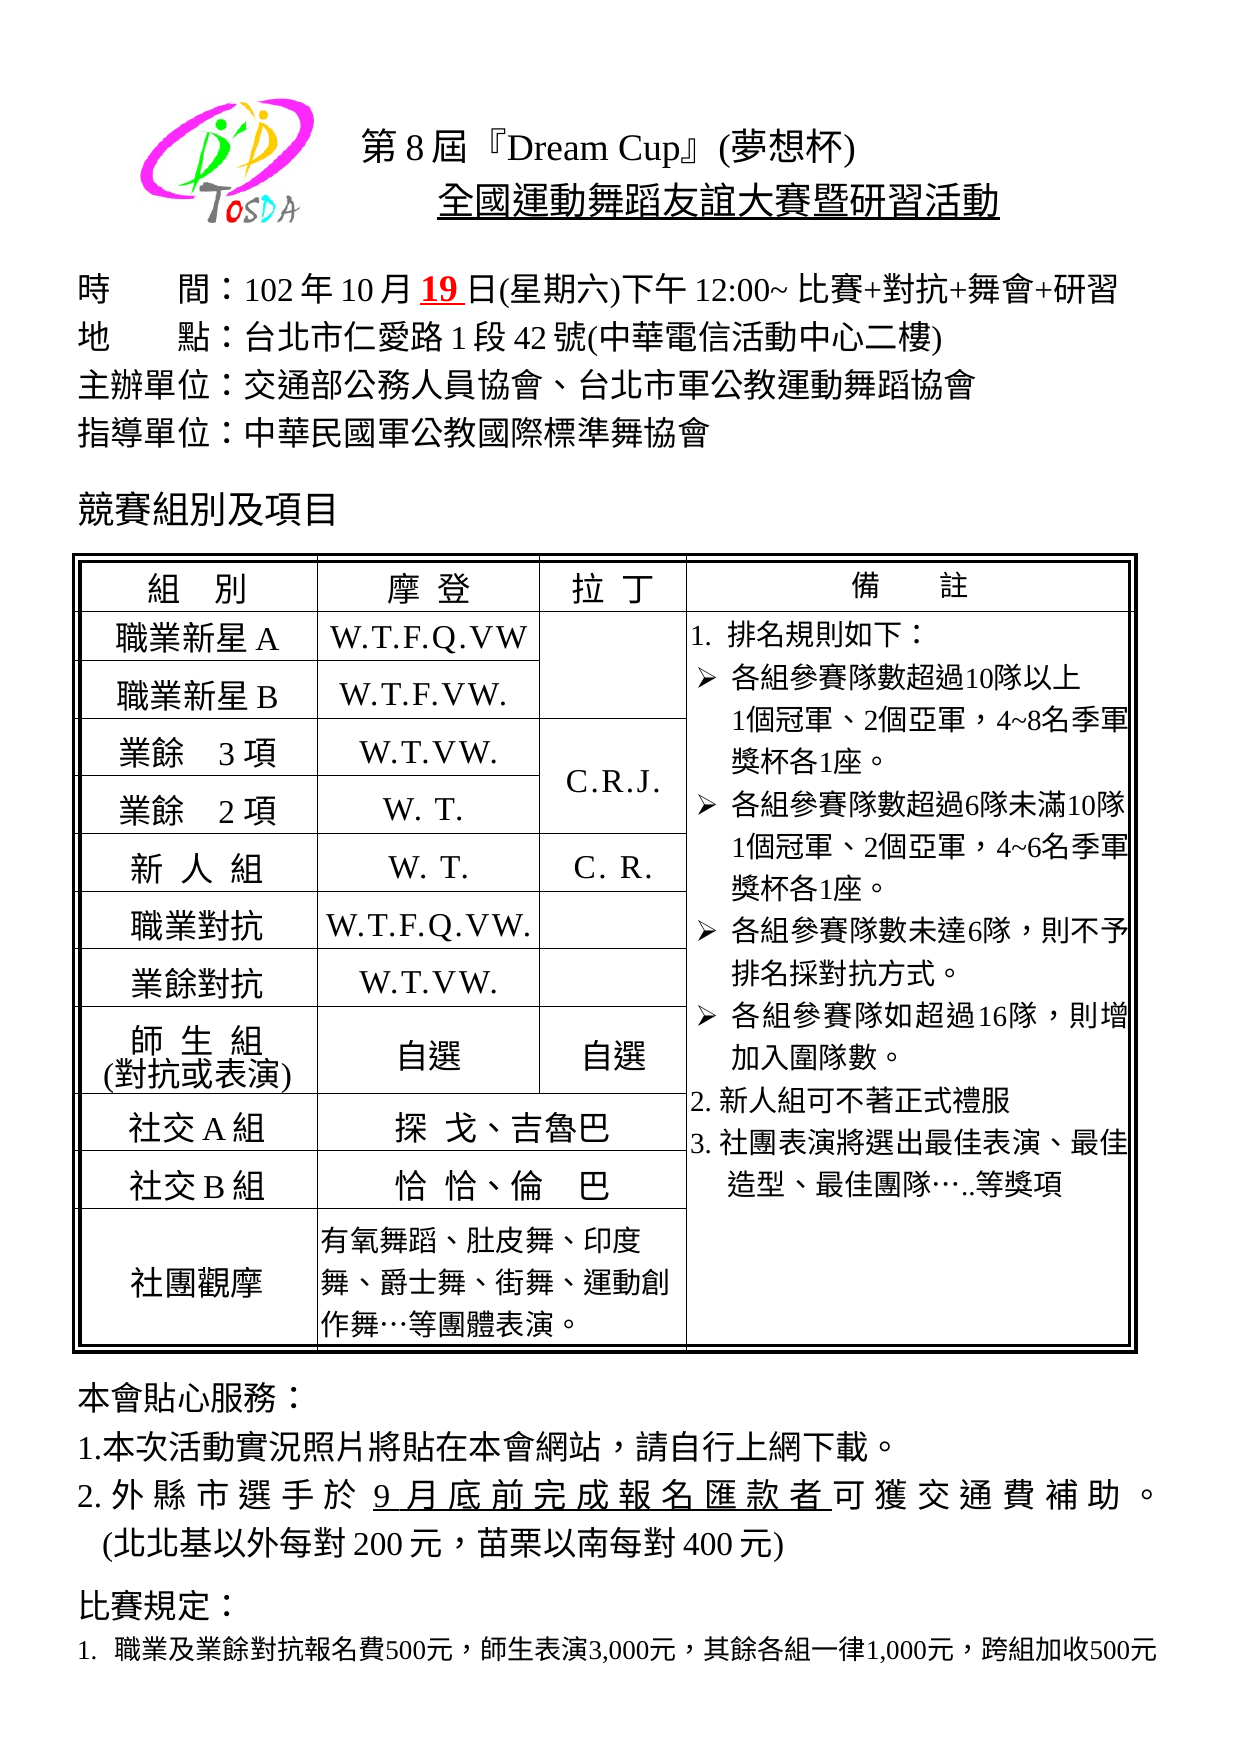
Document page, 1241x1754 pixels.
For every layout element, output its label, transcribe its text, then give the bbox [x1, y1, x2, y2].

table_header 組 別 [77, 556, 317, 611]
text 全國運動舞蹈友誼大賽暨研習活動 [372, 171, 1064, 225]
table_cell 業餘對抗 [82, 949, 317, 1006]
text 時 間：102年10月19日(星期六)下午12:00~ 比賽+對抗+舞會+研習 [77, 262, 1163, 311]
text 本會貼心服務： [77, 1372, 1163, 1420]
table_cell 社團觀摩 [82, 1209, 317, 1344]
table_header [318, 556, 539, 560]
table_cell 恰 恰、倫 巴 [318, 1151, 686, 1208]
table_cell W.T.VW. [318, 719, 539, 775]
table_cell 自選 [318, 1007, 539, 1093]
table_cell W.T.F.Q.VW [318, 612, 539, 660]
table_cell [540, 612, 686, 718]
table_cell W. T. [318, 776, 539, 833]
table_cell 有氧舞蹈、肚皮舞、印度舞、爵士舞、街舞、運動創作舞…等團體表演。 [318, 1209, 686, 1344]
table_cell 排名規則如下： 各組參賽隊數超過10隊以上 1個冠軍、2個亞軍，4~8名季軍獎杯各1座。 各組參賽隊數超過6隊未滿10隊 1個冠軍、2個亞軍，4~6名季軍獎杯各1座。 各組參賽隊數未達6隊，則不予排名採對抗方式。 各組參賽隊如超過16隊，則增加入圍隊數。 2. 新人組可不著正式禮服 3. 社團表演將選出最佳表演、最佳造型、最佳團隊…..等獎項 [687, 612, 1128, 1344]
table_cell W.T.F.Q.VW. [318, 892, 539, 948]
table_cell C.R.J. [540, 719, 686, 833]
text 主辦單位：交通部公務人員協會、台北市軍公教運動舞蹈協會 [77, 359, 1163, 407]
table_cell 自選 [540, 1007, 686, 1093]
table_cell 職業新星B [82, 661, 317, 718]
table_cell 社交A組 [82, 1094, 317, 1150]
table_header 備 註 [687, 556, 1133, 611]
table_cell 社交B組 [82, 1151, 317, 1208]
table_header 拉 丁 [540, 563, 686, 611]
text 第8屆『Dream Cup』(夢想杯) [315, 116, 1139, 171]
table_cell 職業新星A [82, 612, 317, 660]
table_header [540, 556, 686, 560]
table_cell W.T.F.VW. [318, 661, 539, 718]
table_cell [540, 892, 686, 948]
text 比賽規定： [77, 1579, 1163, 1628]
text 競賽組別及項目 [77, 480, 1163, 534]
text 2.外縣市選手於9月底前完成報名匯款者可獲交通費補助。 (北北基以外每對200元，苗栗以南每對400元) [77, 1469, 1163, 1565]
text 1.本次活動實況照片將貼在本會網站，請自行上網下載。 [77, 1420, 1163, 1469]
table_cell W.T.VW. [318, 949, 539, 1006]
text 指導單位：中華民國軍公教國際標準舞協會 [77, 407, 1164, 455]
table_cell W. T. [318, 834, 539, 891]
table_cell 師 生 組 (對抗或表演) [82, 1007, 317, 1093]
table_cell [540, 949, 686, 1006]
table_cell 業餘 2 項 [82, 776, 317, 833]
text [77, 116, 139, 171]
table_header 摩 登 [318, 563, 539, 611]
table_cell C. R. [540, 834, 686, 891]
table_cell 業餘 3 項 [82, 719, 317, 775]
list 職業及業餘對抗報名費500元，師生表演3,000元，其餘各組一律1,000元，跨組加收500元 [77, 1628, 1163, 1667]
table_cell 職業對抗 [82, 892, 317, 948]
table_cell 新 人 組 [82, 834, 317, 891]
text 地 點：台北市仁愛路1段42號(中華電信活動中心二樓) [77, 311, 1163, 359]
table_cell 探 戈、吉魯巴 [318, 1094, 686, 1150]
